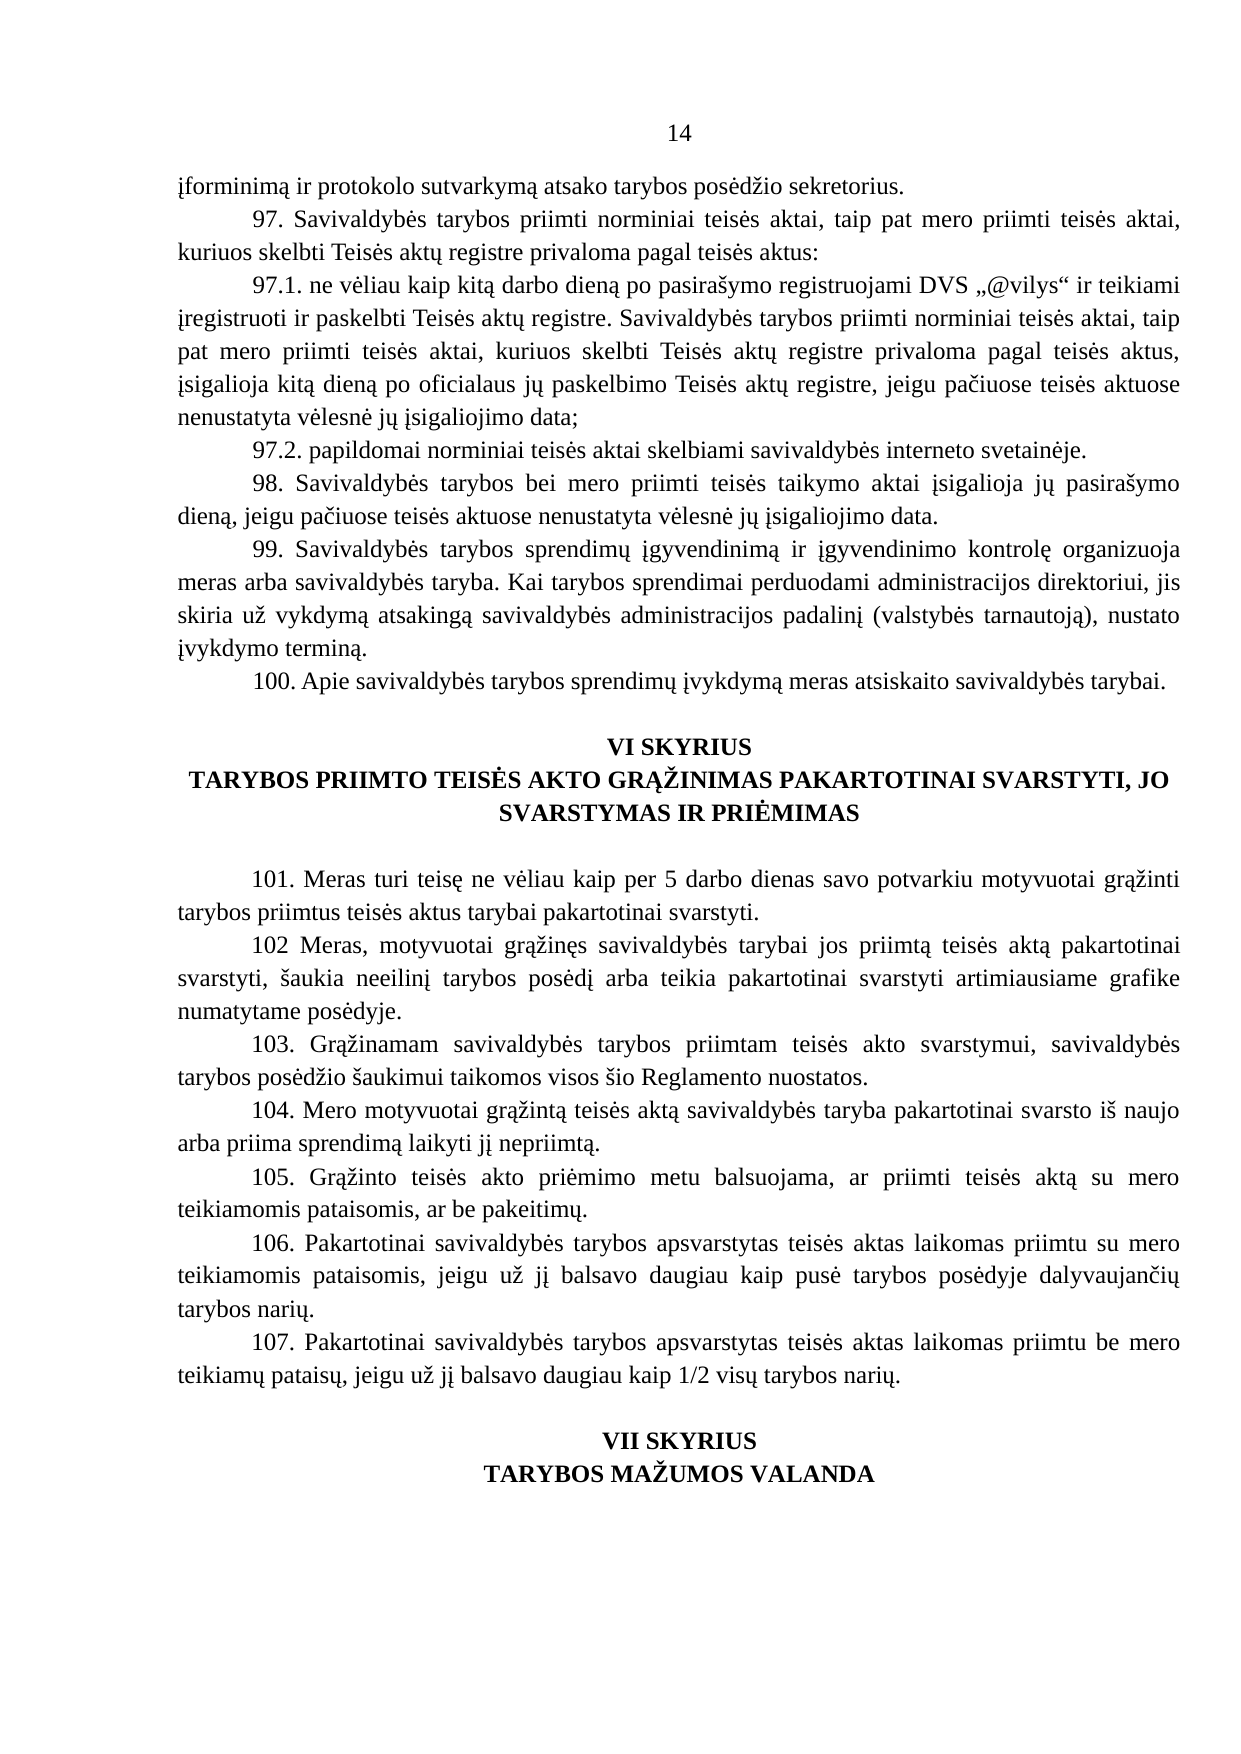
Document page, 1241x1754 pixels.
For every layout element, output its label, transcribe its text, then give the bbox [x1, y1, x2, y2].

text TARYBOS MAŽUMOS VALANDA [177, 1459, 1181, 1487]
text 97. Savivaldybės tarybos priimti norminiai teisės aktai, taip pat mero priimti teisės aktai, kuriuos skelbti Teisės aktų registre privaloma pagal teisės aktus: [177, 204, 1181, 266]
text 97.1. ne vėliau kaip kitą darbo dieną po pasirašymo registruojami DVS „@vilys“ ir teikiami įregistruoti ir paskelbti Teisės aktų registre. Savivaldybės tarybos priimti norminiai teisės aktai, taip pat mero priimti teisės aktai, kuriuos skelbti Teisės aktų registre privaloma pagal teisės aktus, įsigalioja kitą dieną po oficialaus jų paskelbimo Teisės aktų registre, jeigu pačiuose teisės aktuose nenustatyta vėlesnė jų įsigaliojimo data; [177, 270, 1181, 431]
text 102 Meras, motyvuotai grąžinęs savivaldybės tarybai jos priimtą teisės aktą pakartotinai svarstyti, šaukia neeilinį tarybos posėdį arba teikia pakartotinai svarstyti artimiausiame grafike numatytame posėdyje. [177, 930, 1181, 1025]
text VII SKYRIUS [177, 1426, 1181, 1454]
text 101. Meras turi teisę ne vėliau kaip per 5 darbo dienas savo potvarkiu motyvuotai grąžinti tarybos priimtus teisės aktus tarybai pakartotinai svarstyti. [177, 864, 1181, 926]
text 104. Mero motyvuotai grąžintą teisės aktą savivaldybės taryba pakartotinai svarsto iš naujo arba priima sprendimą laikyti jį nepriimtą. [177, 1096, 1181, 1157]
text 105. Grąžinto teisės akto priėmimo metu balsuojama, ar priimti teisės aktą su mero teikiamomis pataisomis, ar be pakeitimų. [177, 1162, 1181, 1223]
text įforminimą ir protokolo sutvarkymą atsako tarybos posėdžio sekretorius. [177, 171, 1181, 200]
text 100. Apie savivaldybės tarybos sprendimų įvykdymą meras atsiskaito savivaldybės tarybai. [177, 666, 1181, 695]
text VI SKYRIUS [177, 732, 1181, 761]
text 97.2. papildomai norminiai teisės aktai skelbiami savivaldybės interneto svetainėje. [177, 435, 1181, 464]
text 106. Pakartotinai savivaldybės tarybos apsvarstytas teisės aktas laikomas priimtu su mero teikiamomis pataisomis, jeigu už jį balsavo daugiau kaip pusė tarybos posėdyje dalyvaujančių tarybos narių. [177, 1228, 1181, 1322]
text 103. Grąžinamam savivaldybės tarybos priimtam teisės akto svarstymui, savivaldybės tarybos posėdžio šaukimui taikomos visos šio Reglamento nuostatos. [177, 1029, 1181, 1091]
text TARYBOS PRIIMTO TEISĖS AKTO GRĄŽINIMAS PAKARTOTINAI SVARSTYTI, JO SVARSTYMAS IR PRIĖMIMAS [177, 765, 1181, 827]
text 107. Pakartotinai savivaldybės tarybos apsvarstytas teisės aktas laikomas priimtu be mero teikiamų pataisų, jeigu už jį balsavo daugiau kaip 1/2 visų tarybos narių. [177, 1327, 1181, 1388]
text 99. Savivaldybės tarybos sprendimų įgyvendinimą ir įgyvendinimo kontrolę organizuoja meras arba savivaldybės taryba. Kai tarybos sprendimai perduodami administracijos direktoriui, jis skiria už vykdymą atsakingą savivaldybės administracijos padalinį (valstybės tarnautoją), nustato įvykdymo terminą. [177, 534, 1181, 662]
text 98. Savivaldybės tarybos bei mero priimti teisės taikymo aktai įsigalioja jų pasirašymo dieną, jeigu pačiuose teisės aktuose nenustatyta vėlesnė jų įsigaliojimo data. [177, 468, 1181, 530]
